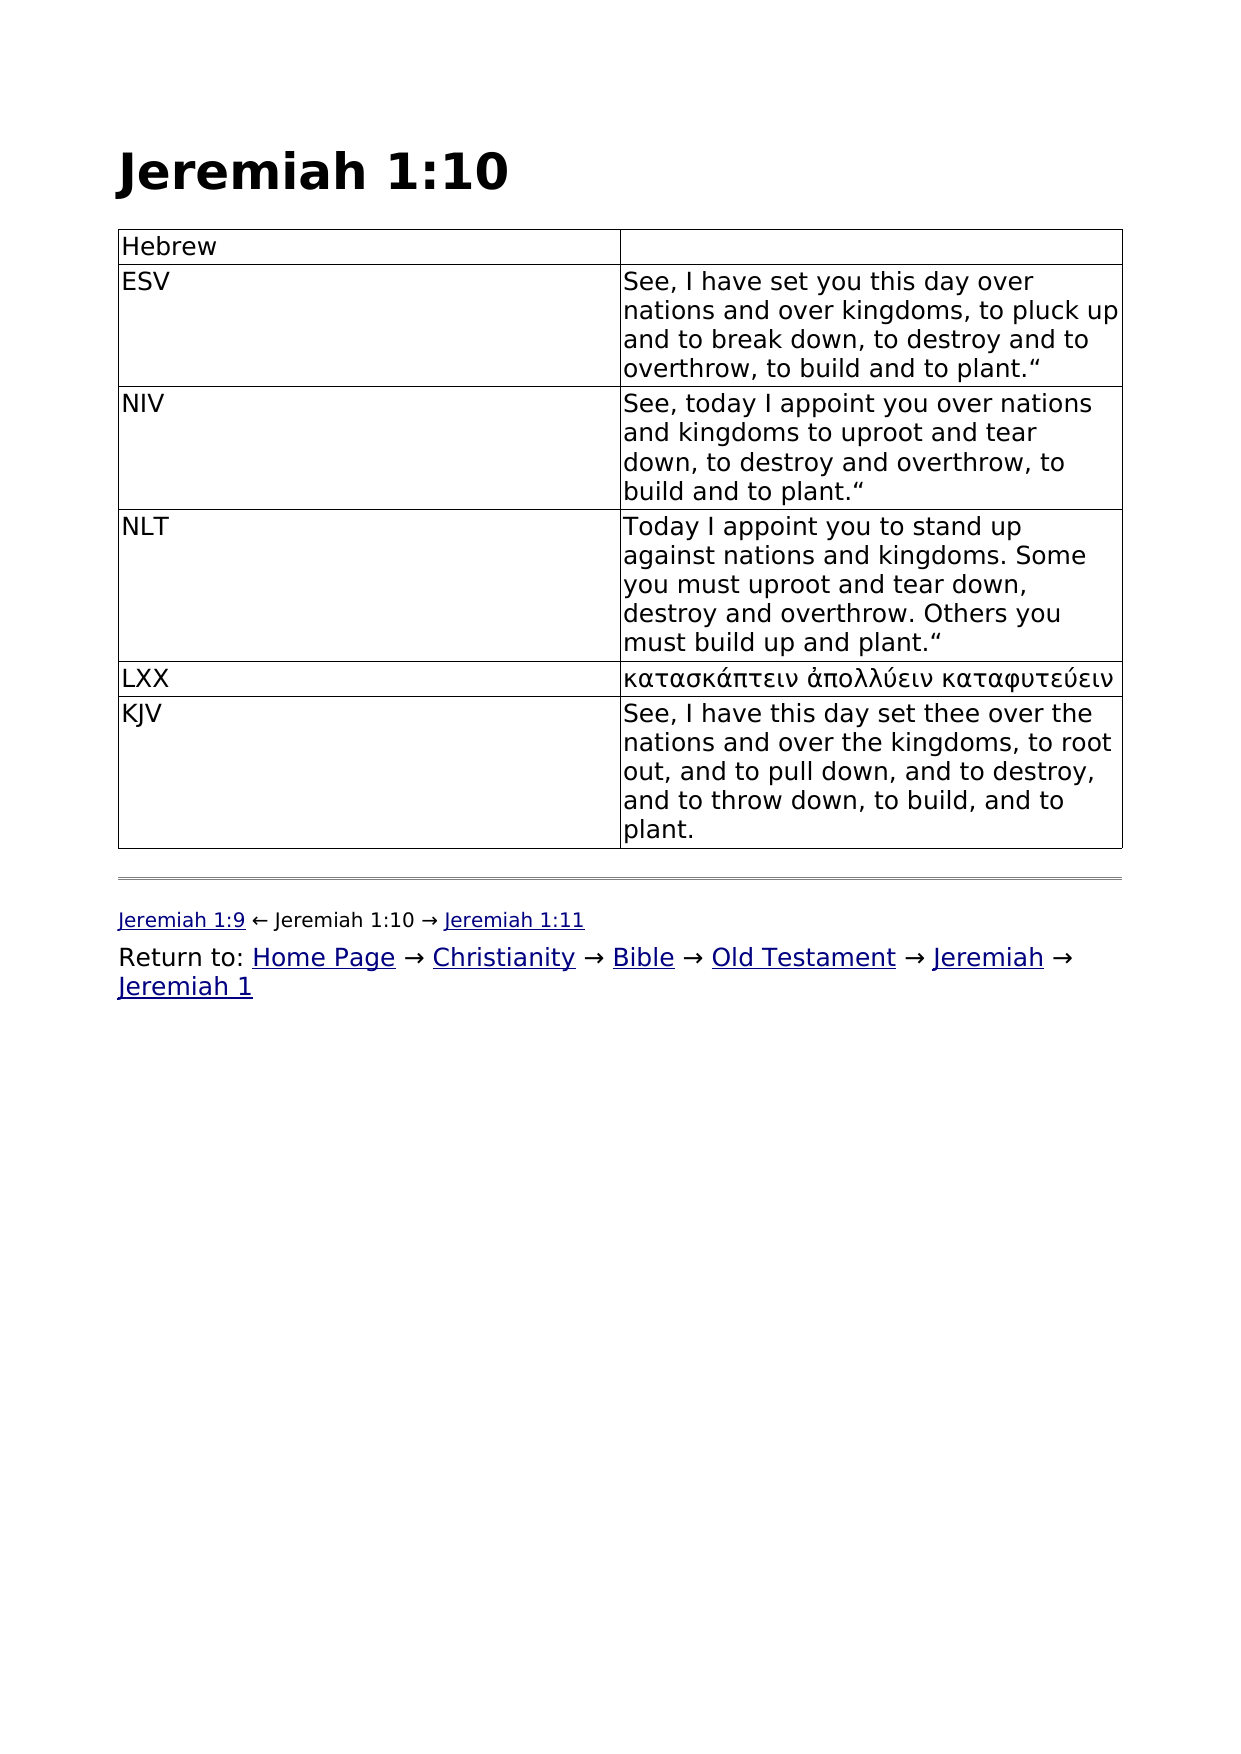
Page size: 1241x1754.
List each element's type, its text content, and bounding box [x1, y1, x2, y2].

table_cell See, I have set you this day over nations and over kingdoms, to pluck up and to break down, to destroy and to overthrow, to build and to plant.“ [621, 265, 1122, 386]
table_cell Today I appoint you to stand up against nations and kingdoms. Some you must uproot and tear down, destroy and overthrow. Others you must build up and plant.“ [621, 510, 1122, 661]
table_cell ESV [119, 265, 620, 386]
table_cell LXX [119, 662, 620, 696]
table_header [621, 230, 1122, 264]
table_cell See, I have this day set thee over the nations and over the kingdoms, to root out, and to pull down, and to destroy, and to throw down, to build, and to plant. [621, 697, 1122, 848]
text Return to: Home Page → Christianity → Bible → Old Testament → Jeremiah → Jeremiah 1 [118, 943, 1122, 1001]
text Jeremiah 1:9 ← Jeremiah 1:10 → Jeremiah 1:11 [118, 909, 1122, 943]
table_cell NLT [119, 510, 620, 661]
table_cell NIV [119, 387, 620, 509]
table_cell See, today I appoint you over nations and kingdoms to uproot and tear down, to destroy and overthrow, to build and to plant.“ [621, 387, 1122, 509]
subtitle Jeremiah 1:10 [118, 143, 1122, 201]
table_header Hebrew [119, 230, 620, 264]
table_cell κατασκάπτειν ἀπολλύειν καταφυτεύειν [621, 662, 1122, 696]
table_cell KJV [119, 697, 620, 848]
